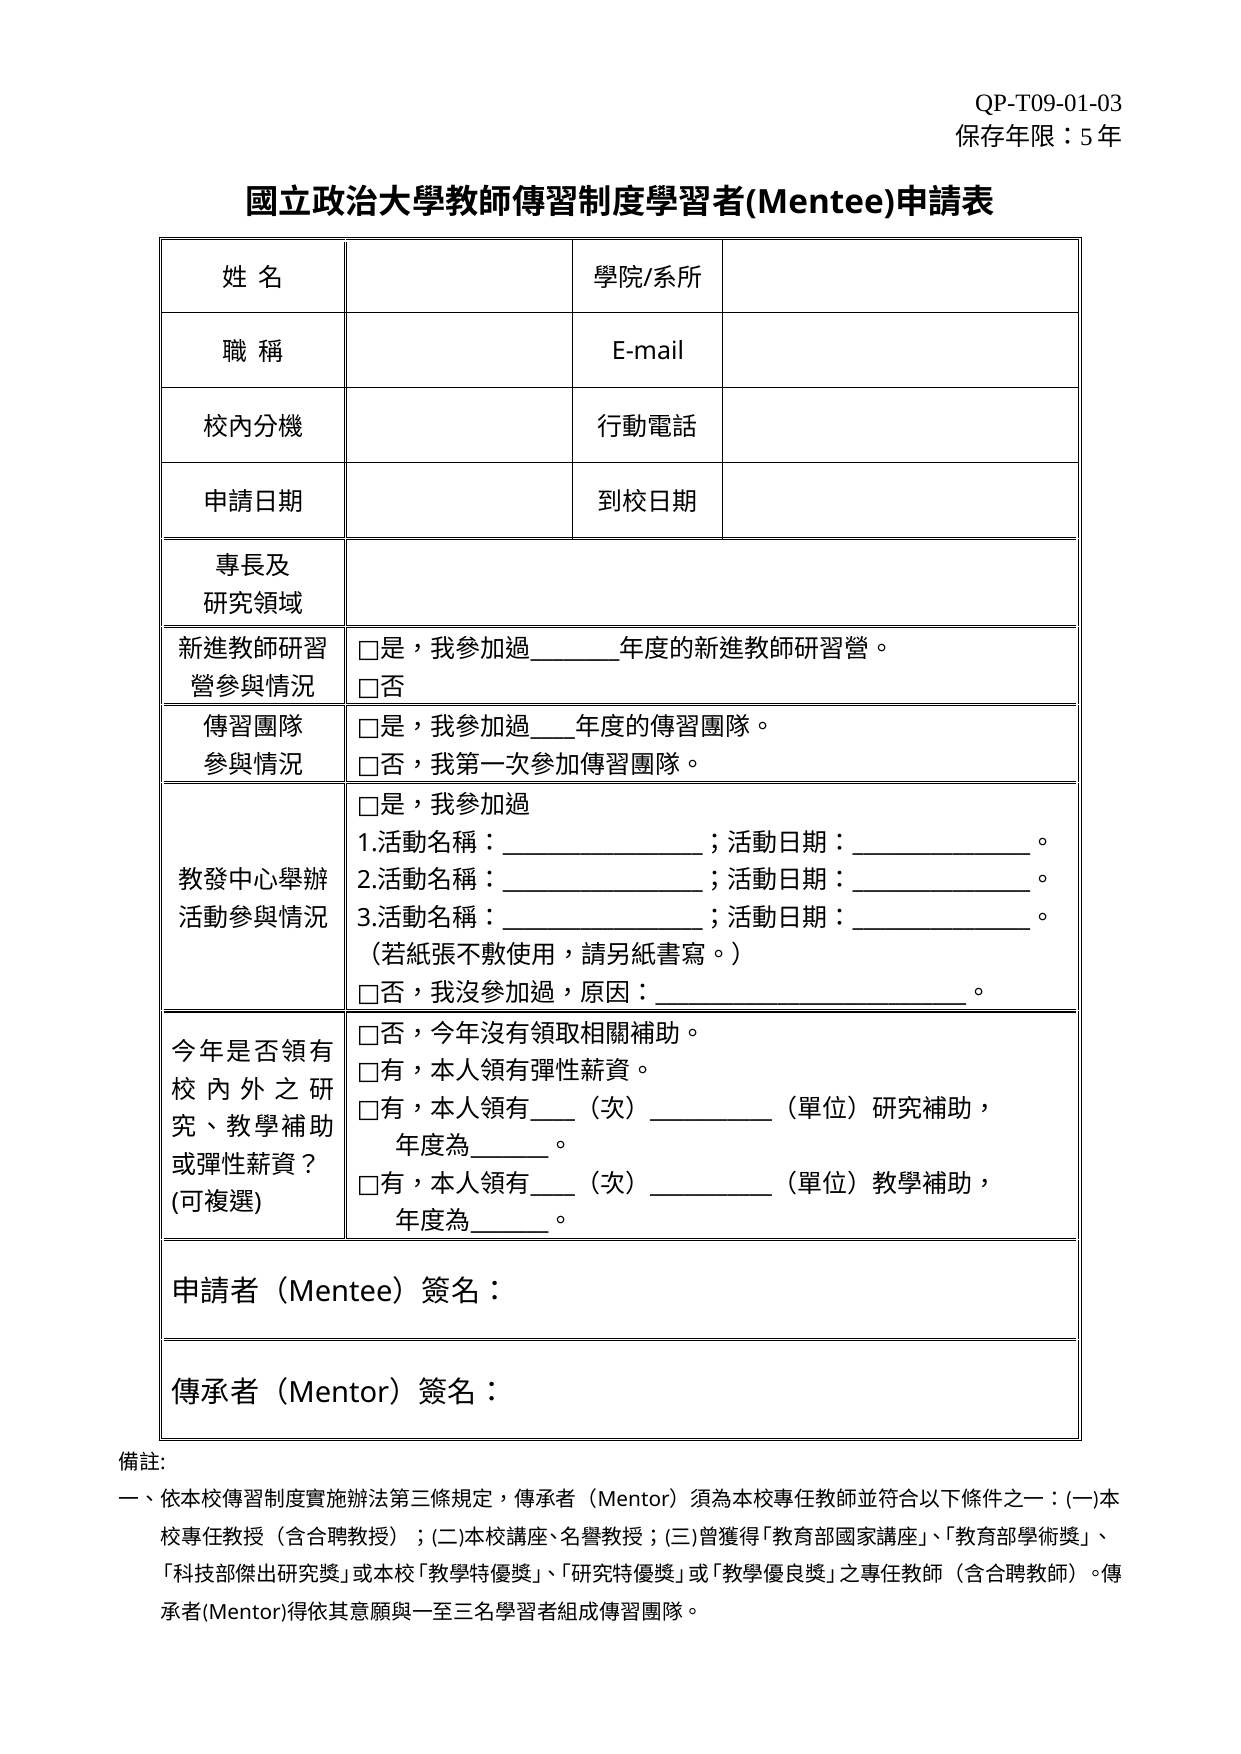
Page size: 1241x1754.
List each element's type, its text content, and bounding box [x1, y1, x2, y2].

table_cell E-mail [573, 313, 722, 387]
text 國立政治大學教師傳習制度學習者(Mentee)申請表 [118, 162, 1122, 237]
table_cell 申請者（Mentee）簽名： [162, 1238, 1078, 1338]
table_cell 教發中心舉辦活動參與情況 [160, 781, 345, 1009]
table_header [723, 240, 1078, 312]
table_cell 申請日期 [162, 463, 344, 537]
table_cell [347, 463, 572, 537]
table_cell □是，我參加過________年度的新進教師研習營。 □否 [345, 625, 1080, 703]
table_cell [723, 388, 1078, 462]
table_cell [723, 313, 1078, 387]
text 備註: [118, 1441, 1122, 1479]
table_cell □是，我參加過 1.活動名稱：­­­­­­­­­­­______________­­____；活動日期：________________。 2.活動名稱：­­­­­­­­­­­______________­­____；活動日期：________________。 3.活動名稱：­­­­­­­­­­­______________­­____；活動日期：________________。 （若紙張不敷使用，請另紙書寫。） □否，我沒參加過，原因：­­­­­­­­­­­______________­­____­­­­­__________。 [345, 781, 1080, 1009]
text 一、依本校傳習制度實施辦法第三條規定，傳承者（Mentor）須為本校專任教師並符合以下條件之一：(一)本校專任教授（含合聘教授）；(二)本校講座、名譽教授；(三)曾獲得「教育部國家講座」、「教育部學術獎」、「科技部傑出研究獎」或本校「教學特優獎」、「研究特優獎」或「教學優良獎」之專任教師（含合聘教師）。傳承者(Mentor)得依其意願與一至三名學習者組成傳習團隊。 [118, 1479, 1122, 1629]
table_cell 校內分機 [162, 388, 344, 462]
table_cell 今年是否領有校內外之研究、教學補助或彈性薪資？ (可複選) [160, 1009, 345, 1237]
table_header 學院/系所 [573, 240, 722, 312]
table_cell 傳承者（Mentor）簽名： [160, 1338, 1080, 1438]
table_cell 新進教師研習營參與情況 [160, 625, 345, 703]
table_cell 職 稱 [162, 313, 344, 387]
table_header 姓 名 [162, 240, 345, 312]
table_cell [723, 463, 1078, 537]
table_cell 到校日期 [573, 463, 722, 537]
table_cell □否，今年沒有領取相關補助。 □有，本人領有彈性薪資。 □有，本人領有____（次）___________（單位）研究補助， 年度為_______。 □有，本人領有____（次）___________（單位）教學補助， 年度為_______。 [345, 1009, 1080, 1237]
table_header [345, 240, 572, 312]
table_cell 行動電話 [573, 388, 722, 462]
table_cell 專長及 研究領域 [162, 537, 344, 625]
table_cell □是，我參加過____年度的傳習團隊。 □否，我第一次參加傳習團隊。 [345, 703, 1080, 781]
table_cell [347, 388, 572, 462]
table_cell 傳習團隊 參與情況 [160, 703, 345, 781]
table_cell [347, 313, 572, 387]
table_cell [347, 537, 1078, 625]
